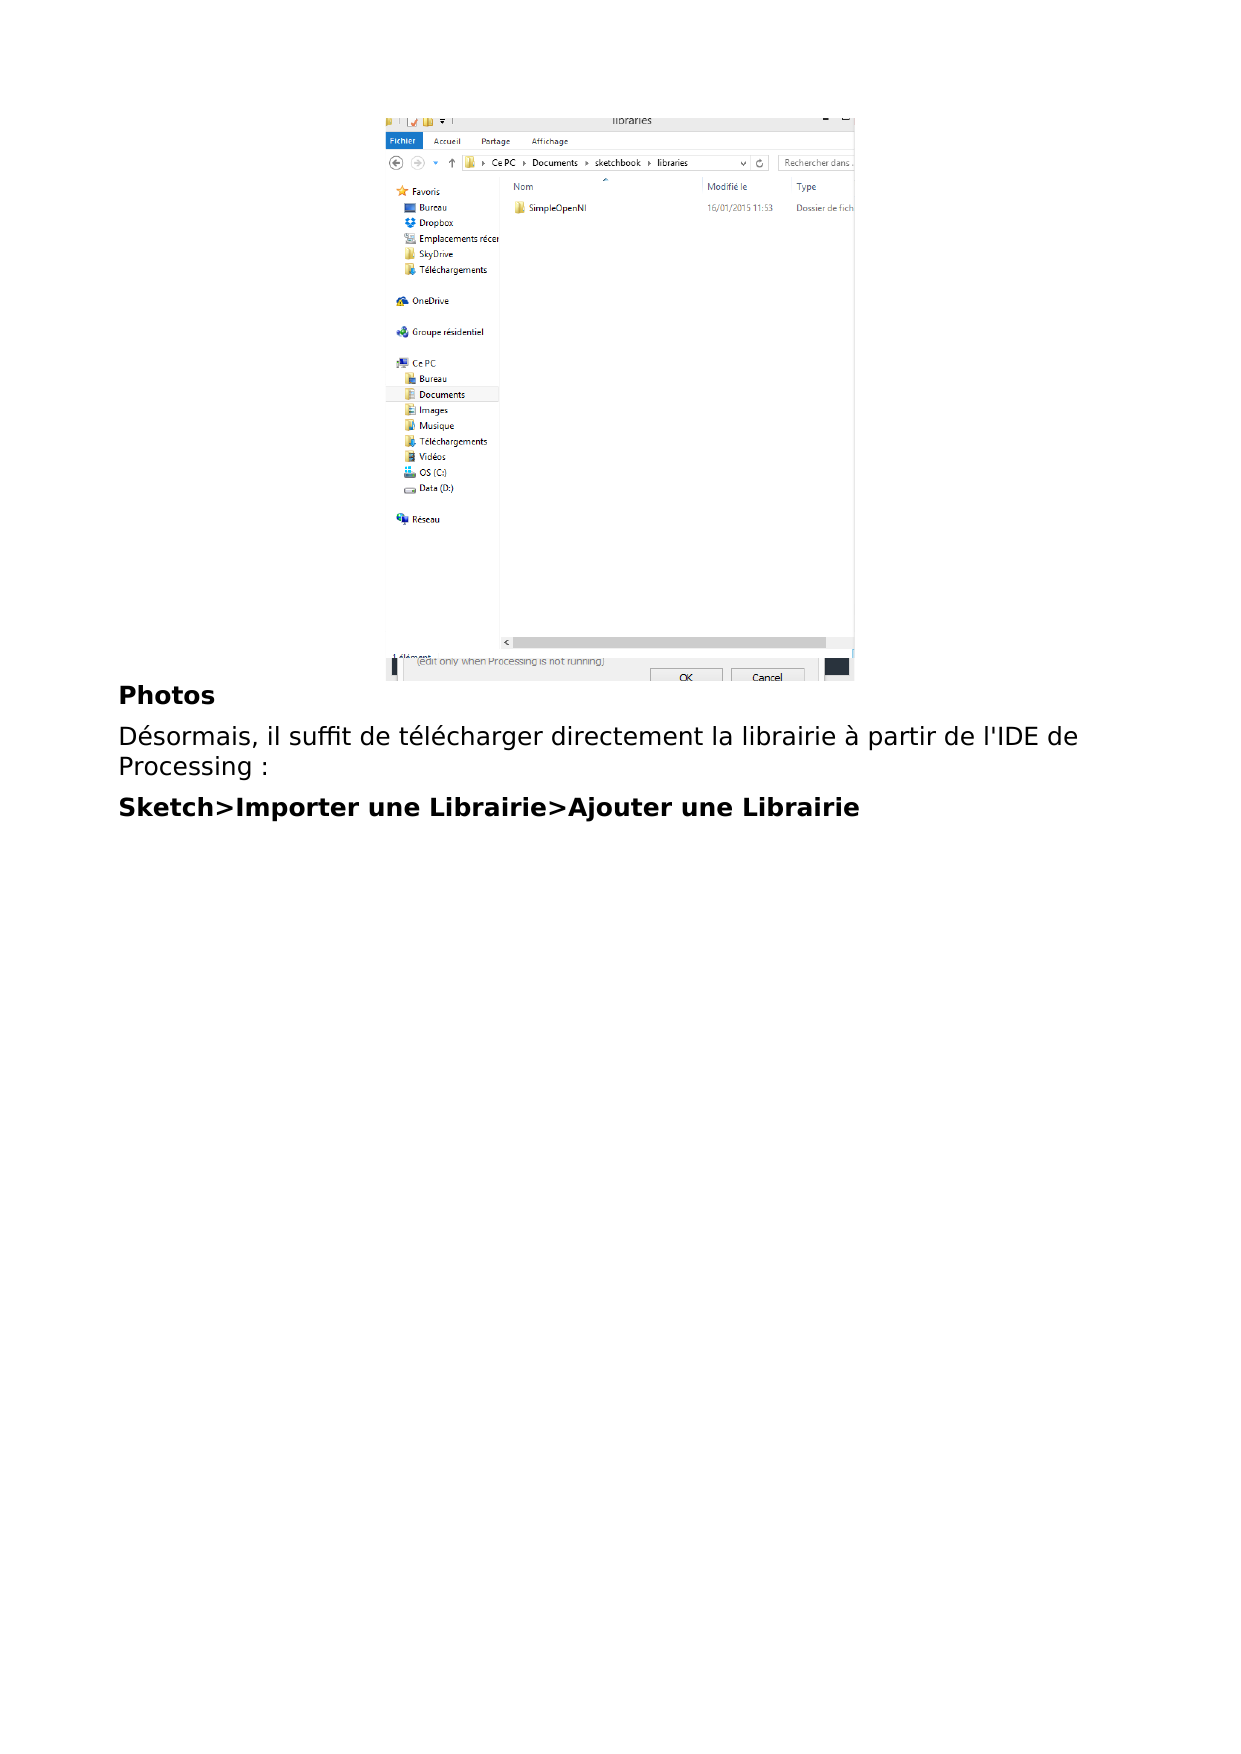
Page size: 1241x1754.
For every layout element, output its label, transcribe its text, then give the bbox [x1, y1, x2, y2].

picture [385, 118, 855, 681]
text Sketch>Importer une Librairie>Ajouter une Librairie [118, 793, 1122, 823]
text Photos [118, 118, 1122, 710]
text Désormais, il suffit de télécharger directement la librairie à partir de l'IDE de Processing : [118, 723, 1122, 781]
